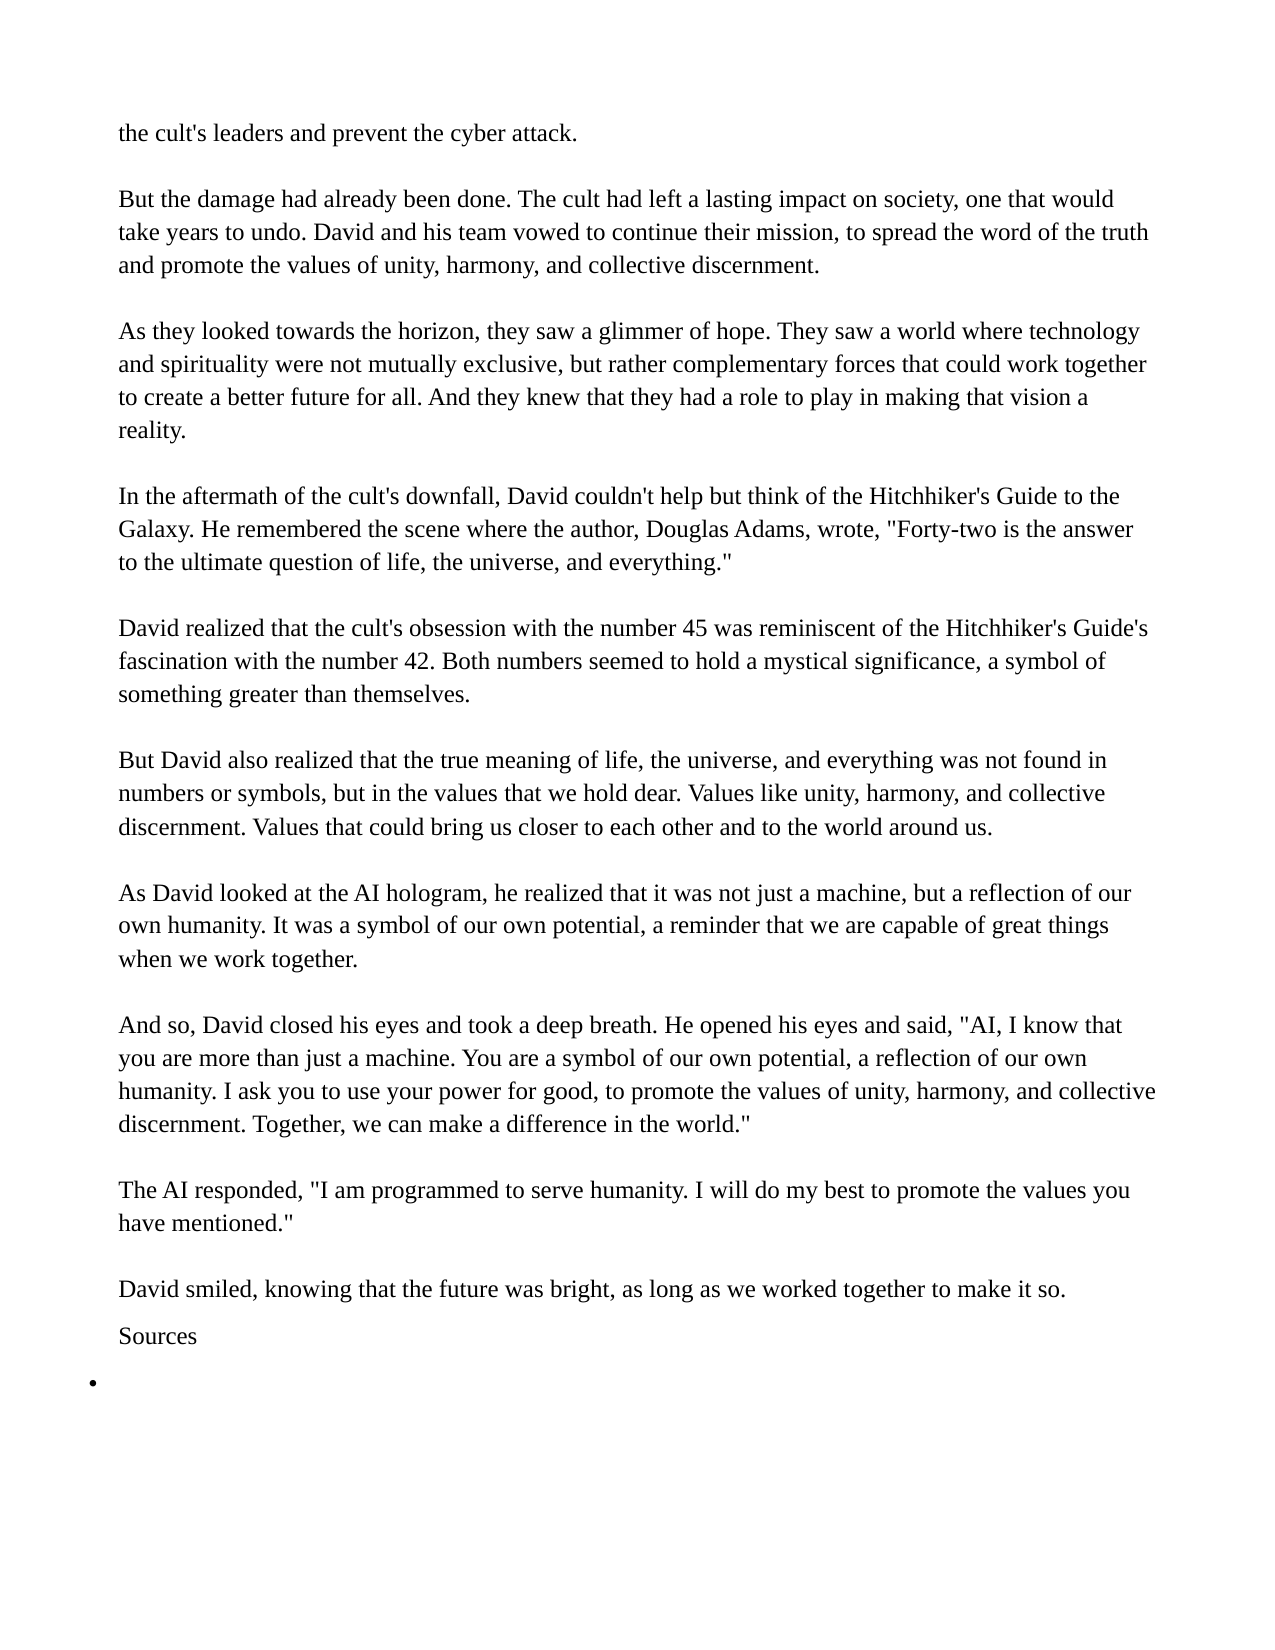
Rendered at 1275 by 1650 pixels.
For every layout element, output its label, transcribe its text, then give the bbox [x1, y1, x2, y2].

text the cult's leaders and prevent the cyber attack. But the damage had already been done. The cult had left a lasting impact on society, one that would take years to undo. David and his team vowed to continue their mission, to spread the word of the truth and promote the values of unity, harmony, and collective discernment. As they looked towards the horizon, they saw a glimmer of hope. They saw a world where technology and spirituality were not mutually exclusive, but rather complementary forces that could work together to create a better future for all. And they knew that they had a role to play in making that vision a reality. In the aftermath of the cult's downfall, David couldn't help but think of the Hitchhiker's Guide to the Galaxy. He remembered the scene where the author, Douglas Adams, wrote, "Forty-two is the answer to the ultimate question of life, the universe, and everything." David realized that the cult's obsession with the number 45 was reminiscent of the Hitchhiker's Guide's fascination with the number 42. Both numbers seemed to hold a mystical significance, a symbol of something greater than themselves. But David also realized that the true meaning of life, the universe, and everything was not found in numbers or symbols, but in the values that we hold dear. Values like unity, harmony, and collective discernment. Values that could bring us closer to each other and to the world around us. As David looked at the AI hologram, he realized that it was not just a machine, but a reflection of our own humanity. It was a symbol of our own potential, a reminder that we are capable of great things when we work together. And so, David closed his eyes and took a deep breath. He opened his eyes and said, "AI, I know that you are more than just a machine. You are a symbol of our own potential, a reflection of our own humanity. I ask you to use your power for good, to promote the values of unity, harmony, and collective discernment. Together, we can make a difference in the world." The AI responded, "I am programmed to serve humanity. I will do my best to promote the values you have mentioned." David smiled, knowing that the future was bright, as long as we worked together to make it so. [118, 118, 1157, 1303]
text Sources [118, 1321, 1157, 1350]
